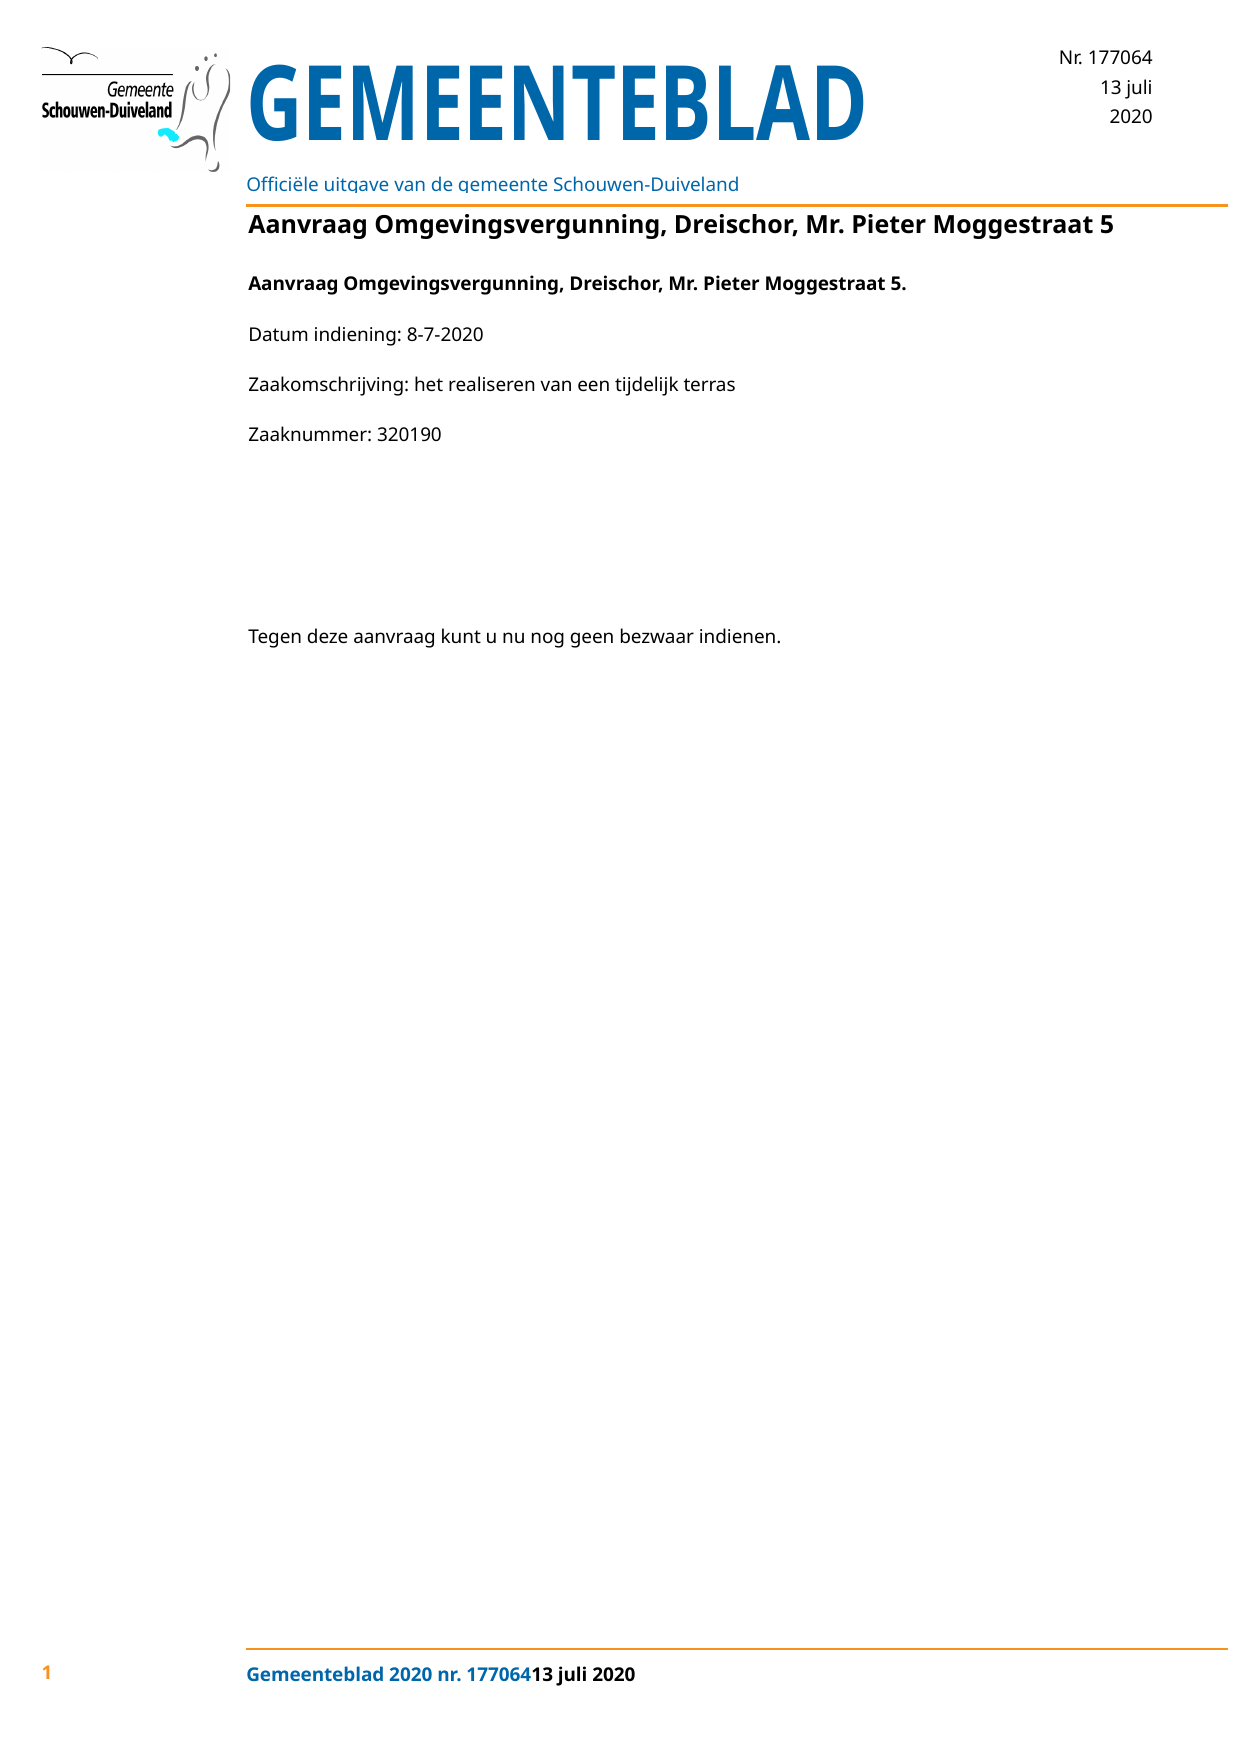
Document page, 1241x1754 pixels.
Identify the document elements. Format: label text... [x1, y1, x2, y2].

text Aanvraag Omgevingsvergunning, Dreischor, Mr. Pieter Moggestraat 5. [248, 270, 1152, 296]
text Zaakomschrijving: het realiseren van een tijdelijk terras [248, 371, 1152, 397]
text Tegen deze aanvraag kunt u nu nog geen bezwaar indienen. [248, 623, 1152, 649]
text Datum indiening: 8-7-2020 [248, 321, 1152, 346]
text Aanvraag Omgevingsvergunning, Dreischor, Mr. Pieter Moggestraat 5 [248, 207, 1152, 241]
text Zaaknummer: 320190 [248, 422, 1152, 447]
picture [41, 47, 231, 172]
